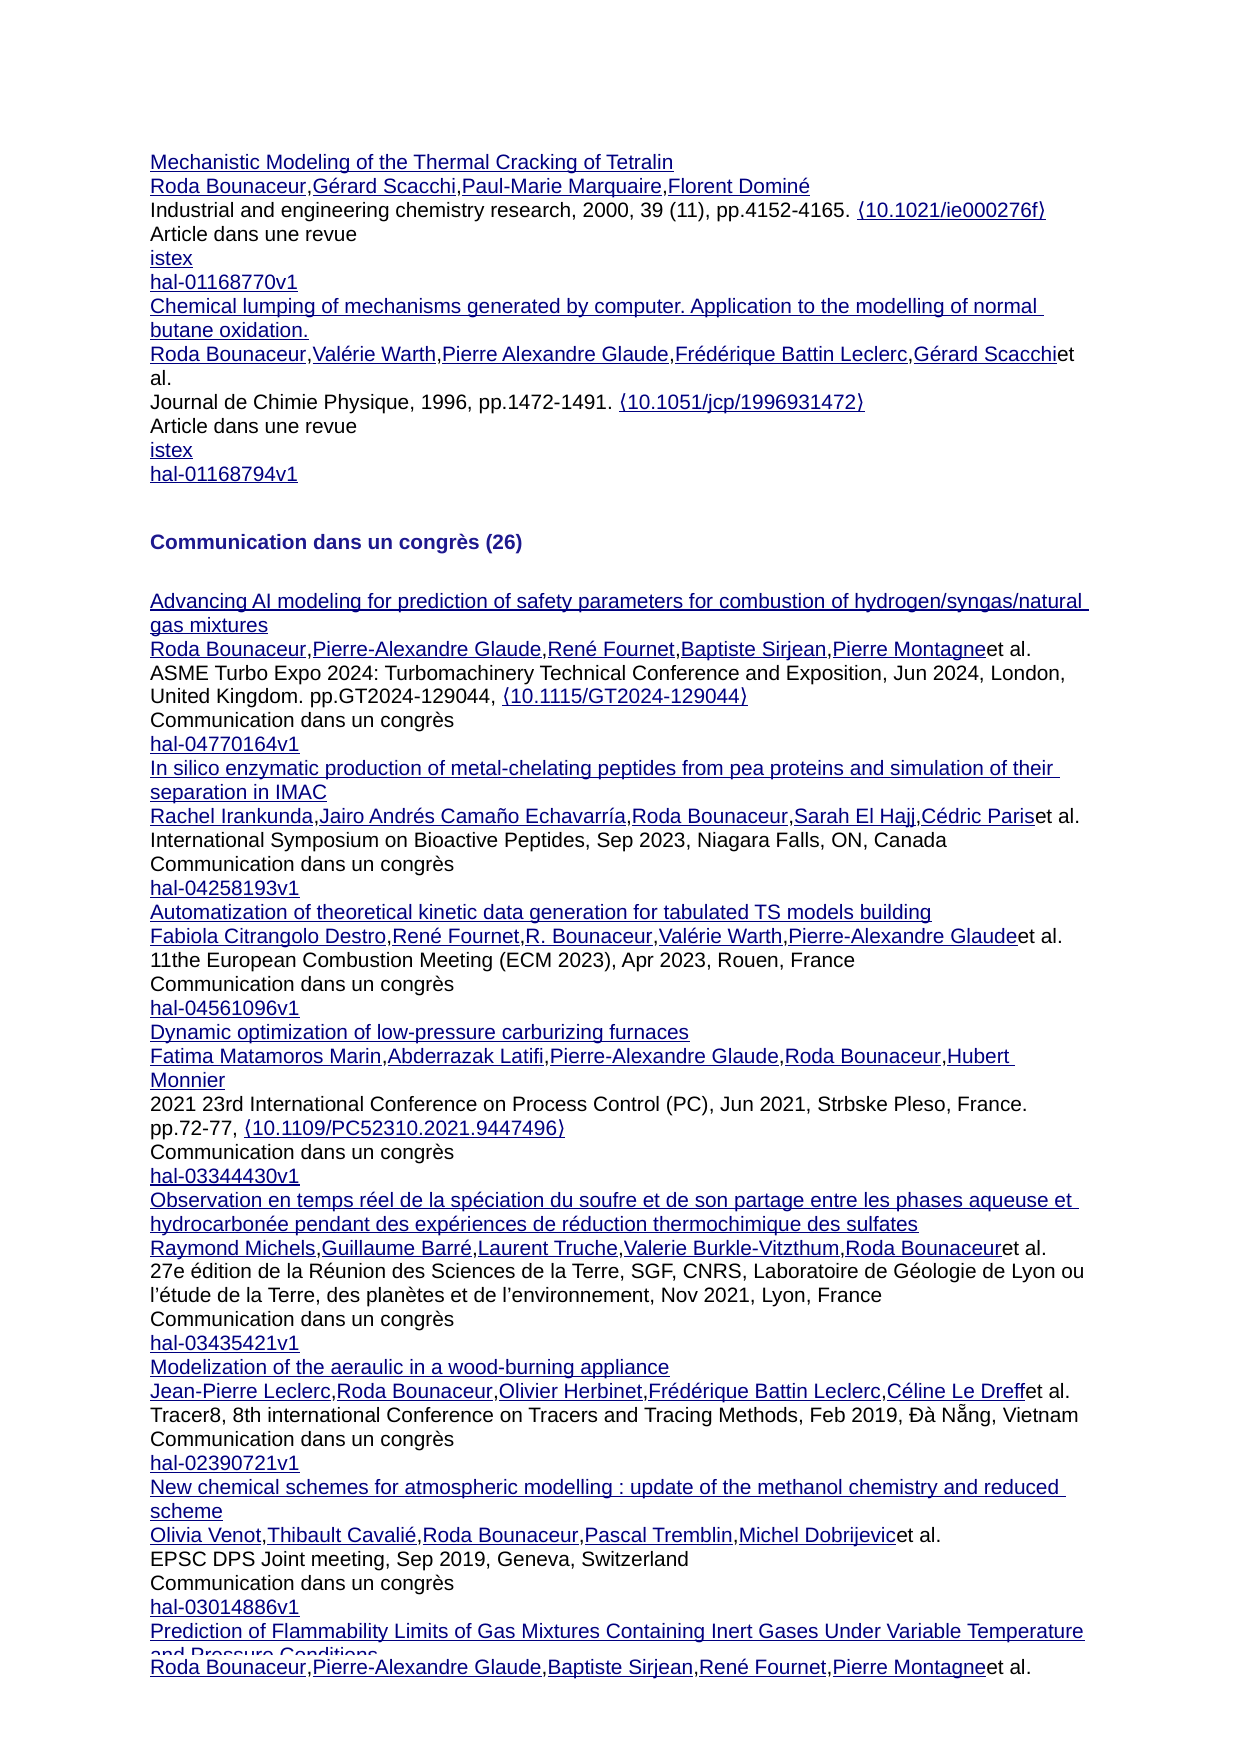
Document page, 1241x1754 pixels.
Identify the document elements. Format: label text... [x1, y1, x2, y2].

table_cell Mechanistic Modeling of the Thermal Cracking of Tetralin Roda Bounaceur,Gérard Scacchi,Paul-Marie Marquaire,Florent Dominé Industrial and engineering chemistry research, 2000, 39 (11), pp.4152-4165. ⟨10.1021/ie000276f⟩ Article dans une revue istex hal-01168770v1 [150, 150, 1090, 294]
subtitle Communication dans un congrès (26) [150, 530, 1090, 554]
table_cell Observation en temps réel de la spéciation du soufre et de son partage entre les phases aqueuse et hydrocarbonée pendant des expériences de réduction thermochimique des sulfates Raymond Michels,Guillaume Barré,Laurent Truche,Valerie Burkle-Vitzthum,Roda Bounaceuret al. 27e édition de la Réunion des Sciences de la Terre, SGF, CNRS, Laboratoire de Géologie de Lyon ou l’étude de la Terre, des planètes et de l’environnement, Nov 2021, Lyon, France Communication dans un congrès hal-03435421v1 [150, 1188, 1090, 1355]
table_cell New chemical schemes for atmospheric modelling : update of the methanol chemistry and reduced scheme Olivia Venot,Thibault Cavalié,Roda Bounaceur,Pascal Tremblin,Michel Dobrijevicet al. EPSC DPS Joint meeting, Sep 2019, Geneva, Switzerland Communication dans un congrès hal-03014886v1 [150, 1475, 1090, 1619]
table_cell Chemical lumping of mechanisms generated by computer. Application to the modelling of normal butane oxidation. Roda Bounaceur,Valérie Warth,Pierre Alexandre Glaude,Frédérique Battin Leclerc,Gérard Scacchiet al. Journal de Chimie Physique, 1996, pp.1472-1491. ⟨10.1051/jcp/1996931472⟩ Article dans une revue istex hal-01168794v1 [150, 294, 1090, 485]
table_cell Dynamic optimization of low-pressure carburizing furnaces Fatima Matamoros Marin,Abderrazak Latifi,Pierre-Alexandre Glaude,Roda Bounaceur,Hubert Monnier 2021 23rd International Conference on Process Control (PC), Jun 2021, Strbske Pleso, France. pp.72-77, ⟨10.1109/PC52310.2021.9447496⟩ Communication dans un congrès hal-03344430v1 [150, 1020, 1090, 1187]
table_cell Automatization of theoretical kinetic data generation for tabulated TS models building Fabiola Citrangolo Destro,René Fournet,R. Bounaceur,Valérie Warth,Pierre-Alexandre Glaudeet al. 11the European Combustion Meeting (ECM 2023), Apr 2023, Rouen, France Communication dans un congrès hal-04561096v1 [150, 900, 1090, 1020]
table_header Advancing AI modeling for prediction of safety parameters for combustion of hydrogen/syngas/natural gas mixtures Roda Bounaceur,Pierre-Alexandre Glaude,René Fournet,Baptiste Sirjean,Pierre Montagneet al. ASME Turbo Expo 2024: Turbomachinery Technical Conference and Exposition, Jun 2024, London, United Kingdom. pp.GT2024-129044, ⟨10.1115/GT2024-129044⟩ Communication dans un congrès hal-04770164v1 [150, 589, 1090, 756]
table_cell Modelization of the aeraulic in a wood-burning appliance Jean-Pierre Leclerc,Roda Bounaceur,Olivier Herbinet,Frédérique Battin Leclerc,Céline Le Dreffet al. Tracer8, 8th international Conference on Tracers and Tracing Methods, Feb 2019, Đà Nẵng, Vietnam Communication dans un congrès hal-02390721v1 [150, 1355, 1090, 1475]
table_cell Prediction of Flammability Limits of Gas Mixtures Containing Inert Gases Under Variable Temperature and Pressure Conditions Roda Bounaceur,Pierre-Alexandre Glaude,Baptiste Sirjean,René Fournet,Pierre Montagneet al. [150, 1619, 1090, 1679]
table_cell In silico enzymatic production of metal-chelating peptides from pea proteins and simulation of their separation in IMAC Rachel Irankunda,Jairo Andrés Camaño Echavarría,Roda Bounaceur,Sarah El Hajj,Cédric Pariset al. International Symposium on Bioactive Peptides, Sep 2023, Niagara Falls, ON, Canada Communication dans un congrès hal-04258193v1 [150, 756, 1090, 900]
